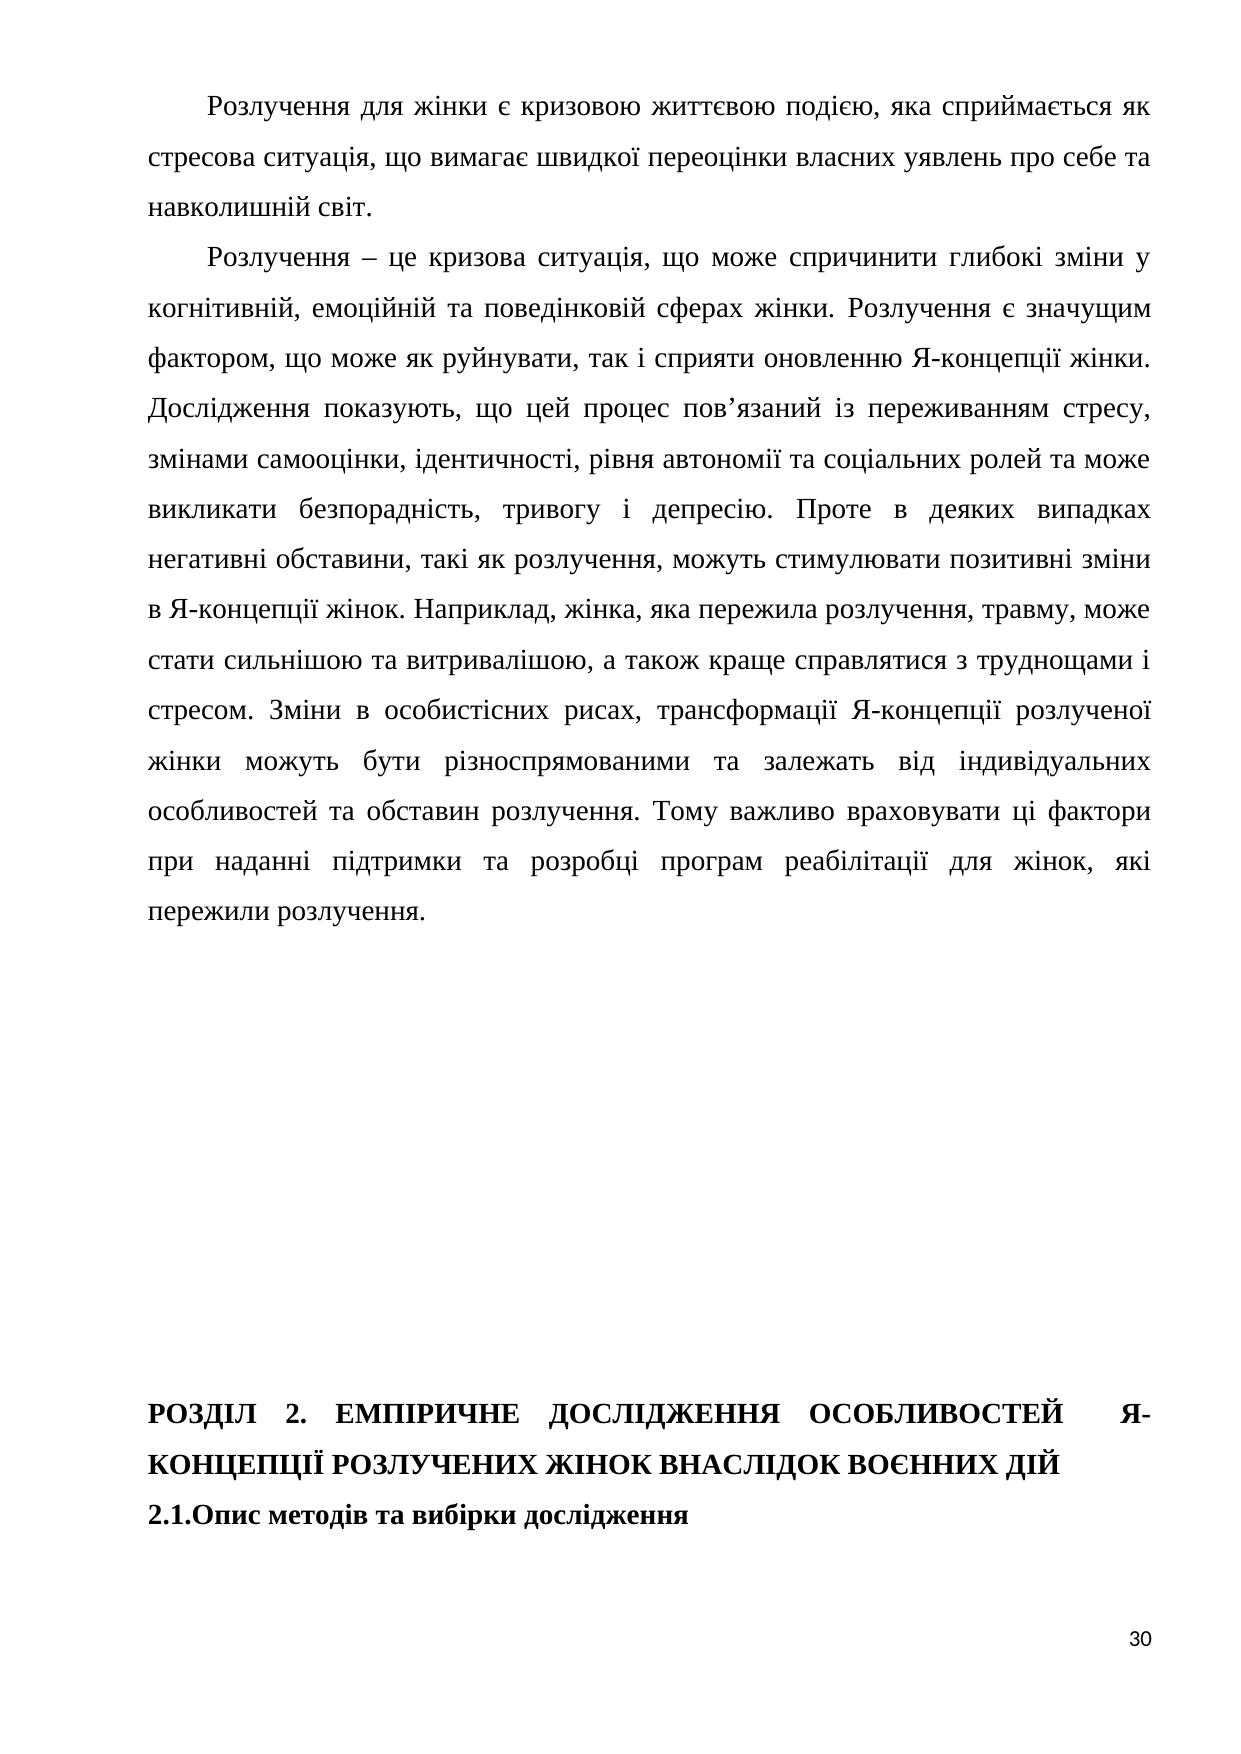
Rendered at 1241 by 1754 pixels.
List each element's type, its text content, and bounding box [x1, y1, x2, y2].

text 2.1.Опис методів та вибірки дослідження [148, 1497, 1152, 1531]
text Розлучення для жінки є кризовою життєвою подією, яка сприймається як стресова ситуація, що вимагає швидкої переоцінки власних уявлень про себе та навколишній світ. [148, 88, 1152, 223]
text РОЗДІЛ 2. ЕМПІРИЧНЕ ДОСЛІДЖЕННЯ ОСОБЛИВОСТЕЙ Я- КОНЦЕПЦІЇ РОЗЛУЧЕНИХ ЖІНОК ВНАСЛІДОК ВОЄННИХ ДІЙ [148, 1397, 1152, 1481]
text Розлучення – це кризова ситуація, що може спричинити глибокі зміни у когнітивній, емоційній та поведінковій сферах жінки. Розлучення є значущим фактором, що може як руйнувати, так і сприяти оновленню Я-концепції жінки. Дослідження показують, що цей процес пов’язаний із переживанням стресу, змінами самооцінки, ідентичності, рівня автономії та соціальних ролей та може викликати безпорадність, тривогу і депресію. Проте в деяких випадках негативні обставини, такі як розлучення, можуть стимулювати позитивні зміни в Я-концепції жінок. Наприклад, жінка, яка пережила розлучення, травму, може стати сильнішою та витривалішою, а також краще справлятися з труднощами і стресом. Зміни в особистісних рисах, трансформації Я-концепції розлученої жінки можуть бути різноспрямованими та залежать від індивідуальних особливостей та обставин розлучення. Тому важливо враховувати ці фактори при наданні підтримки та розробці програм реабілітації для жінок, які пережили розлучення. [148, 239, 1152, 927]
